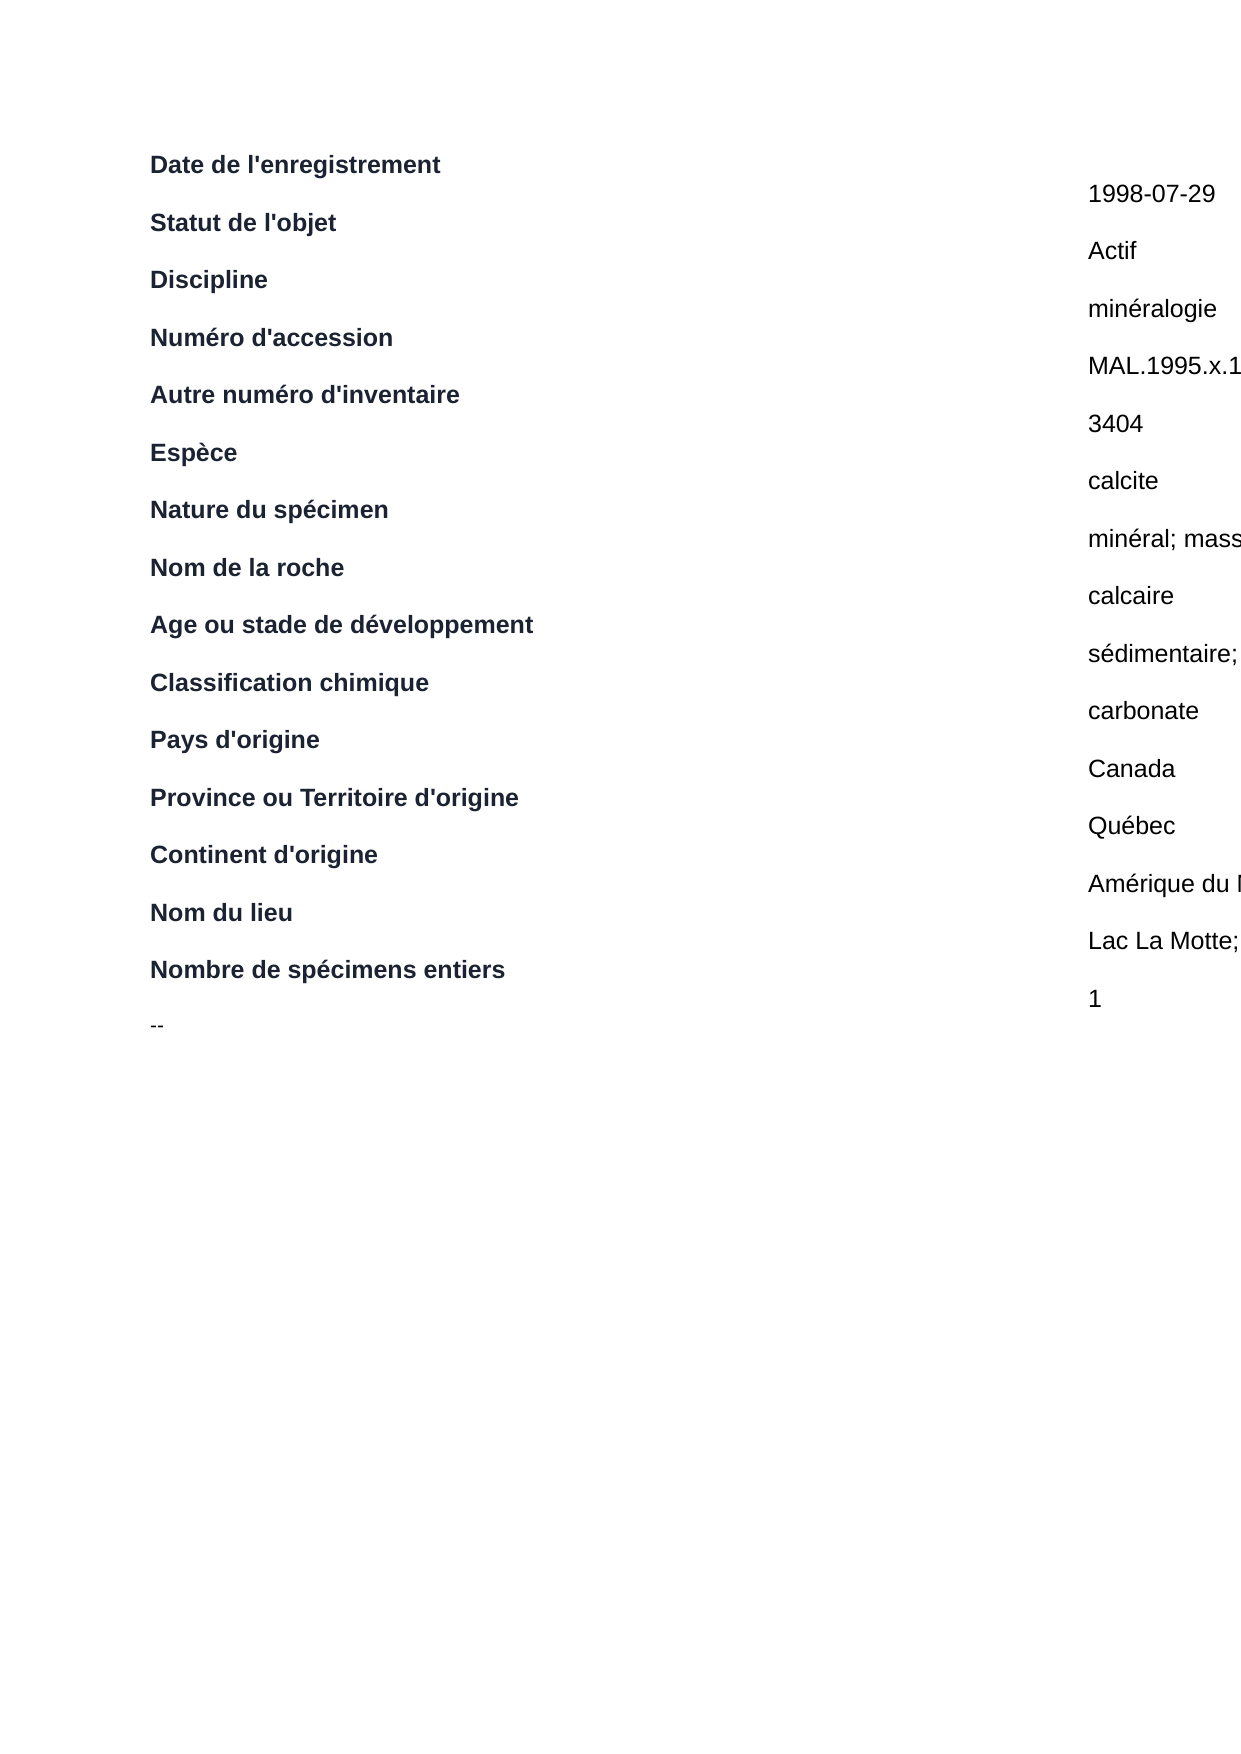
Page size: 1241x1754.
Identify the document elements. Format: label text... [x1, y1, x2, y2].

text Nom du lieu [150, 897, 1090, 926]
text Numéro d'accession [150, 322, 1090, 351]
text 3404 [1088, 409, 1240, 437]
text Québec [1088, 811, 1240, 840]
text 1998-07-29 [1088, 179, 1240, 207]
text Discipline [150, 265, 1090, 294]
text MAL.1995.x.1745 [1088, 351, 1240, 380]
text Amérique du Nord [1088, 869, 1240, 897]
text Nom de la roche [150, 552, 1090, 581]
text Date de l'enregistrement [150, 150, 1090, 179]
text Age ou stade de développement [150, 610, 1090, 639]
text Nombre de spécimens entiers [150, 955, 1090, 984]
text Statut de l'objet [150, 207, 1090, 236]
text Actif [1088, 236, 1240, 265]
text Autre numéro d'inventaire [150, 380, 1090, 409]
text Lac La Motte; Abitibi-Témiscamingue [1088, 926, 1240, 955]
text Classification chimique [150, 667, 1090, 696]
text Province ou Territoire d'origine [150, 782, 1090, 811]
text minéral; massif [1088, 524, 1240, 552]
text Nature du spécimen [150, 495, 1090, 524]
text carbonate [1088, 696, 1240, 725]
text Continent d'origine [150, 840, 1090, 869]
text Canada [1088, 754, 1240, 782]
text 1 [1088, 984, 1240, 1012]
text -- [150, 1012, 1090, 1036]
text Pays d'origine [150, 725, 1090, 754]
text minéralogie [1088, 294, 1240, 322]
text sédimentaire; secondaire [1088, 639, 1240, 667]
text calcaire [1088, 581, 1240, 610]
text Espèce [150, 437, 1090, 466]
text calcite [1088, 466, 1240, 495]
